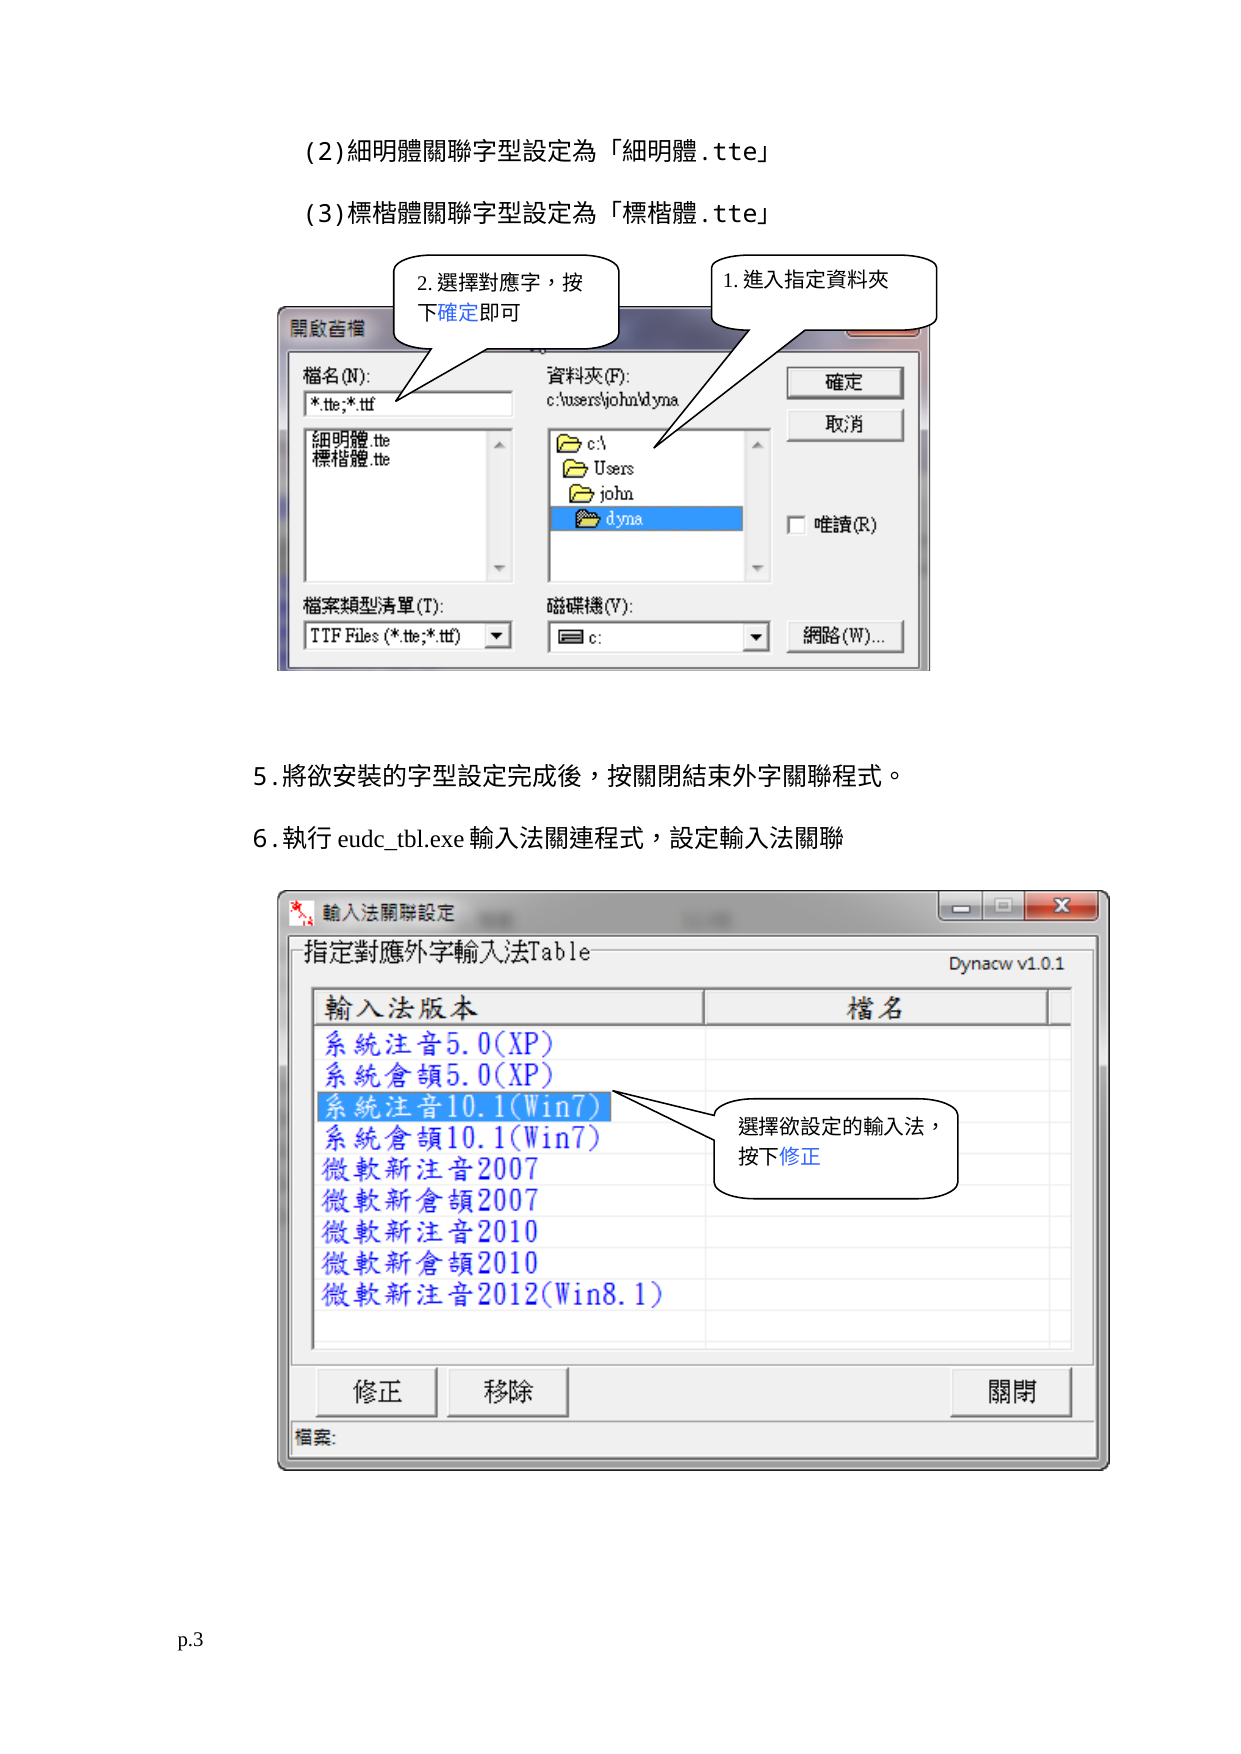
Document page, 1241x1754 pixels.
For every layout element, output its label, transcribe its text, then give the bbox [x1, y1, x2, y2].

text (2)細明體關聯字型設定為「細明體.tte」 [277, 108, 1122, 170]
text (3)標楷體關聯字型設定為「標楷體.tte」 [277, 170, 1122, 233]
text 5.將欲安裝的字型設定完成後，按關閉結束外字關聯程式。 [252, 733, 1122, 795]
text 6.執行eudc_tbl.exe輸入法關連程式，設定輸入法關聯 [252, 795, 1122, 858]
